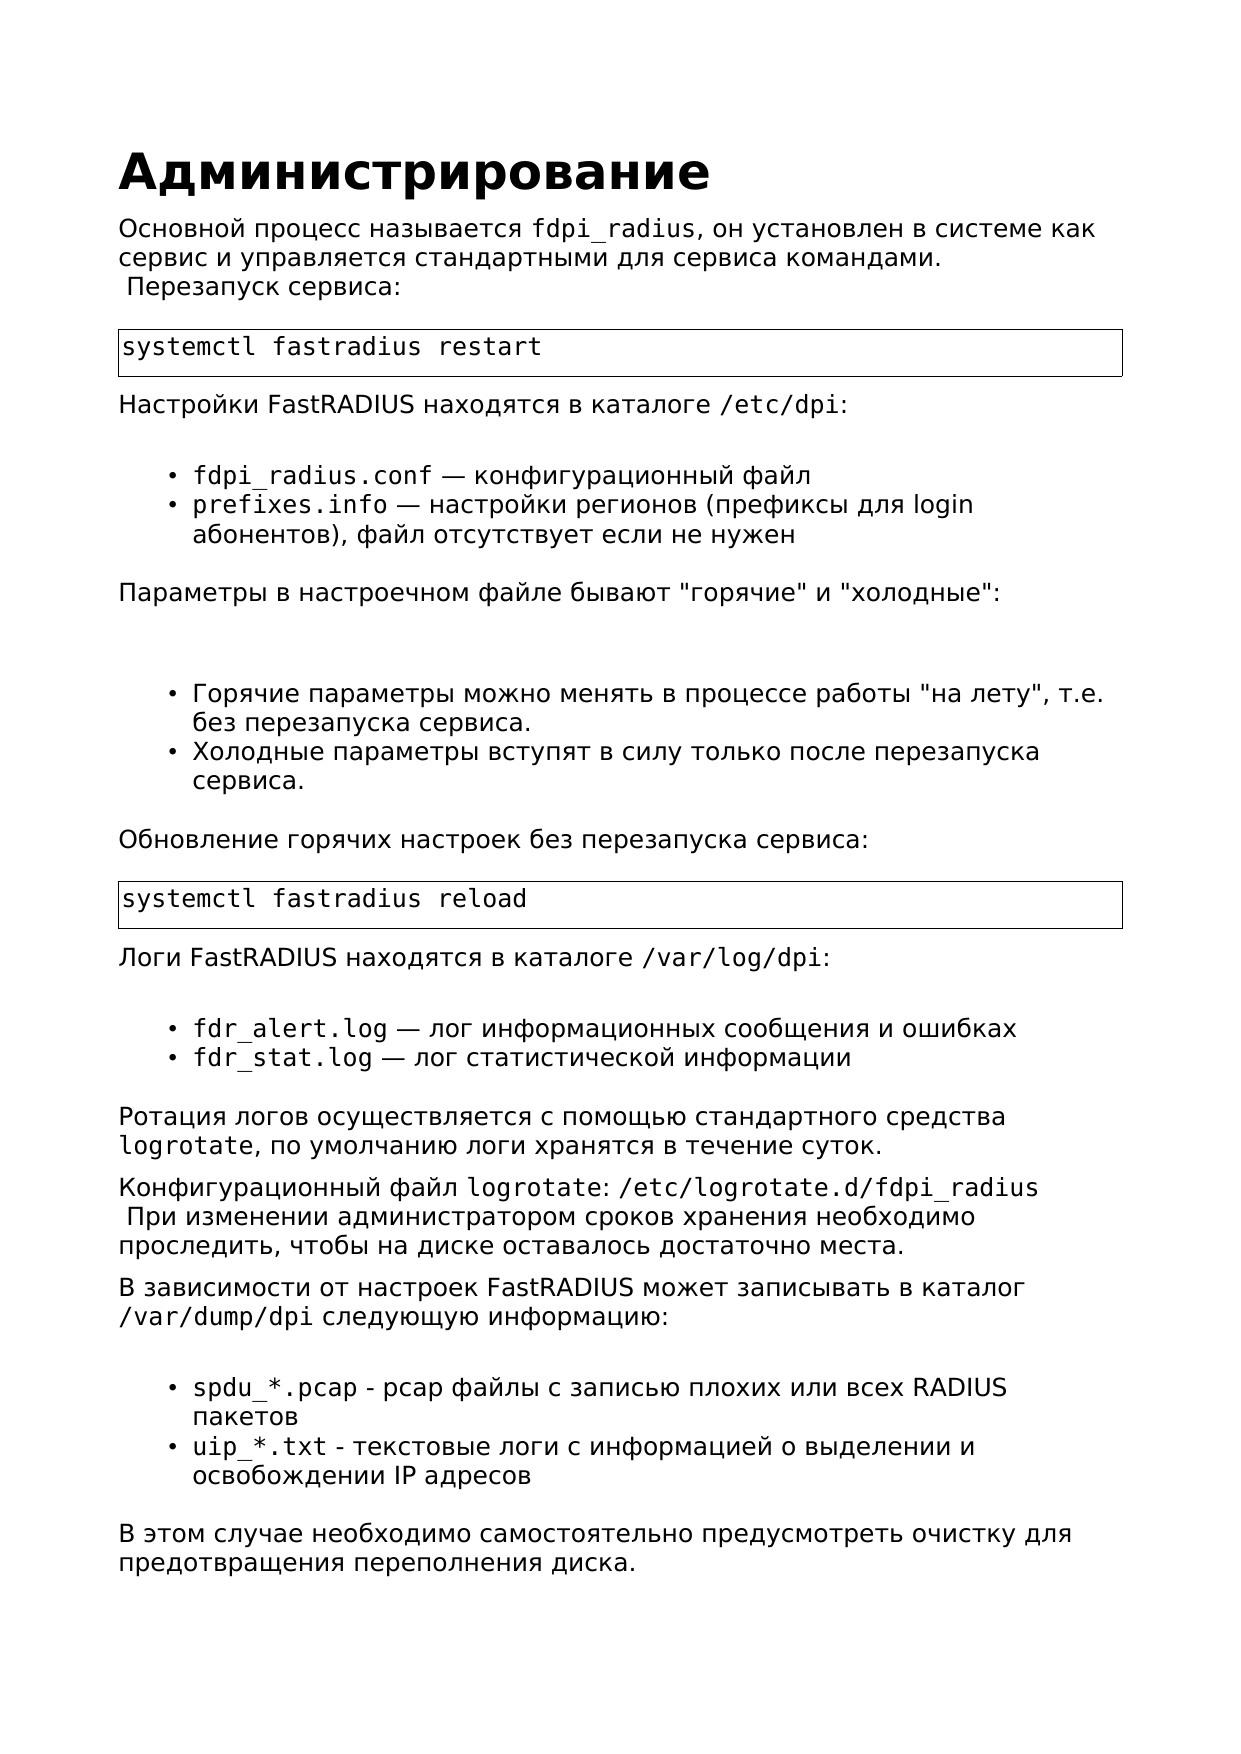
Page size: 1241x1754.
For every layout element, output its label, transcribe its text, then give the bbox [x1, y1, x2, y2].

text В этом случае необходимо самостоятельно предусмотреть очистку для предотвращения переполнения диска. [118, 1519, 1122, 1578]
table_header systemctl fastradius restart [119, 330, 1122, 376]
list fdr_stat.log — лог статистической информации [177, 1043, 1122, 1073]
list fdpi_radius.conf — конфигурационный файл [177, 462, 1122, 491]
table_header systemctl fastradius reload [119, 882, 1122, 928]
list prefixes.info — настройки регионов (префиксы для login абонентов), файл отсутствует если не нужен [177, 491, 1122, 549]
text Параметры в настроечном файле бывают "горячие" и "холодные": [118, 578, 1122, 637]
list uip_*.txt - текстовые логи с информацией о выделении и освобождении IP адресов [177, 1432, 1122, 1490]
text Конфигурационный файл logrotate: /etc/logrotate.d/fdpi_radius При изменении администратором сроков хранения необходимо проследить, чтобы на диске оставалось достаточно места. [118, 1173, 1122, 1261]
text Ротация логов осуществляется с помощью стандартного средства logrotate, по умолчанию логи хранятся в течение суток. [118, 1102, 1122, 1161]
text Обновление горячих настроек без перезапуска сервиса: [118, 825, 1122, 854]
text Логи FastRADIUS находятся в каталоге /var/log/dpi: [118, 943, 1122, 972]
list Холодные параметры вступят в силу только после перезапуска сервиса. [177, 737, 1122, 796]
text Основной процесс называется fdpi_radius, он установлен в системе как сервис и управляется стандартными для сервиса командами. Перезапуск сервиса: [118, 214, 1122, 301]
text Настройки FastRADIUS находятся в каталоге /etc/dpi: [118, 390, 1122, 419]
subtitle Администрирование [118, 143, 1122, 201]
list fdr_alert.log — лог информационных сообщения и ошибках [177, 1014, 1122, 1043]
text В зависимости от настроек FastRADIUS может записывать в каталог /var/dump/dpi следующую информацию: [118, 1273, 1122, 1331]
list spdu_*.pcap - pcap файлы с записью плохих или всех RADIUS пакетов [177, 1373, 1122, 1432]
list Горячие параметры можно менять в процессе работы "на лету", т.е. без перезапуска сервиса. [177, 679, 1122, 737]
